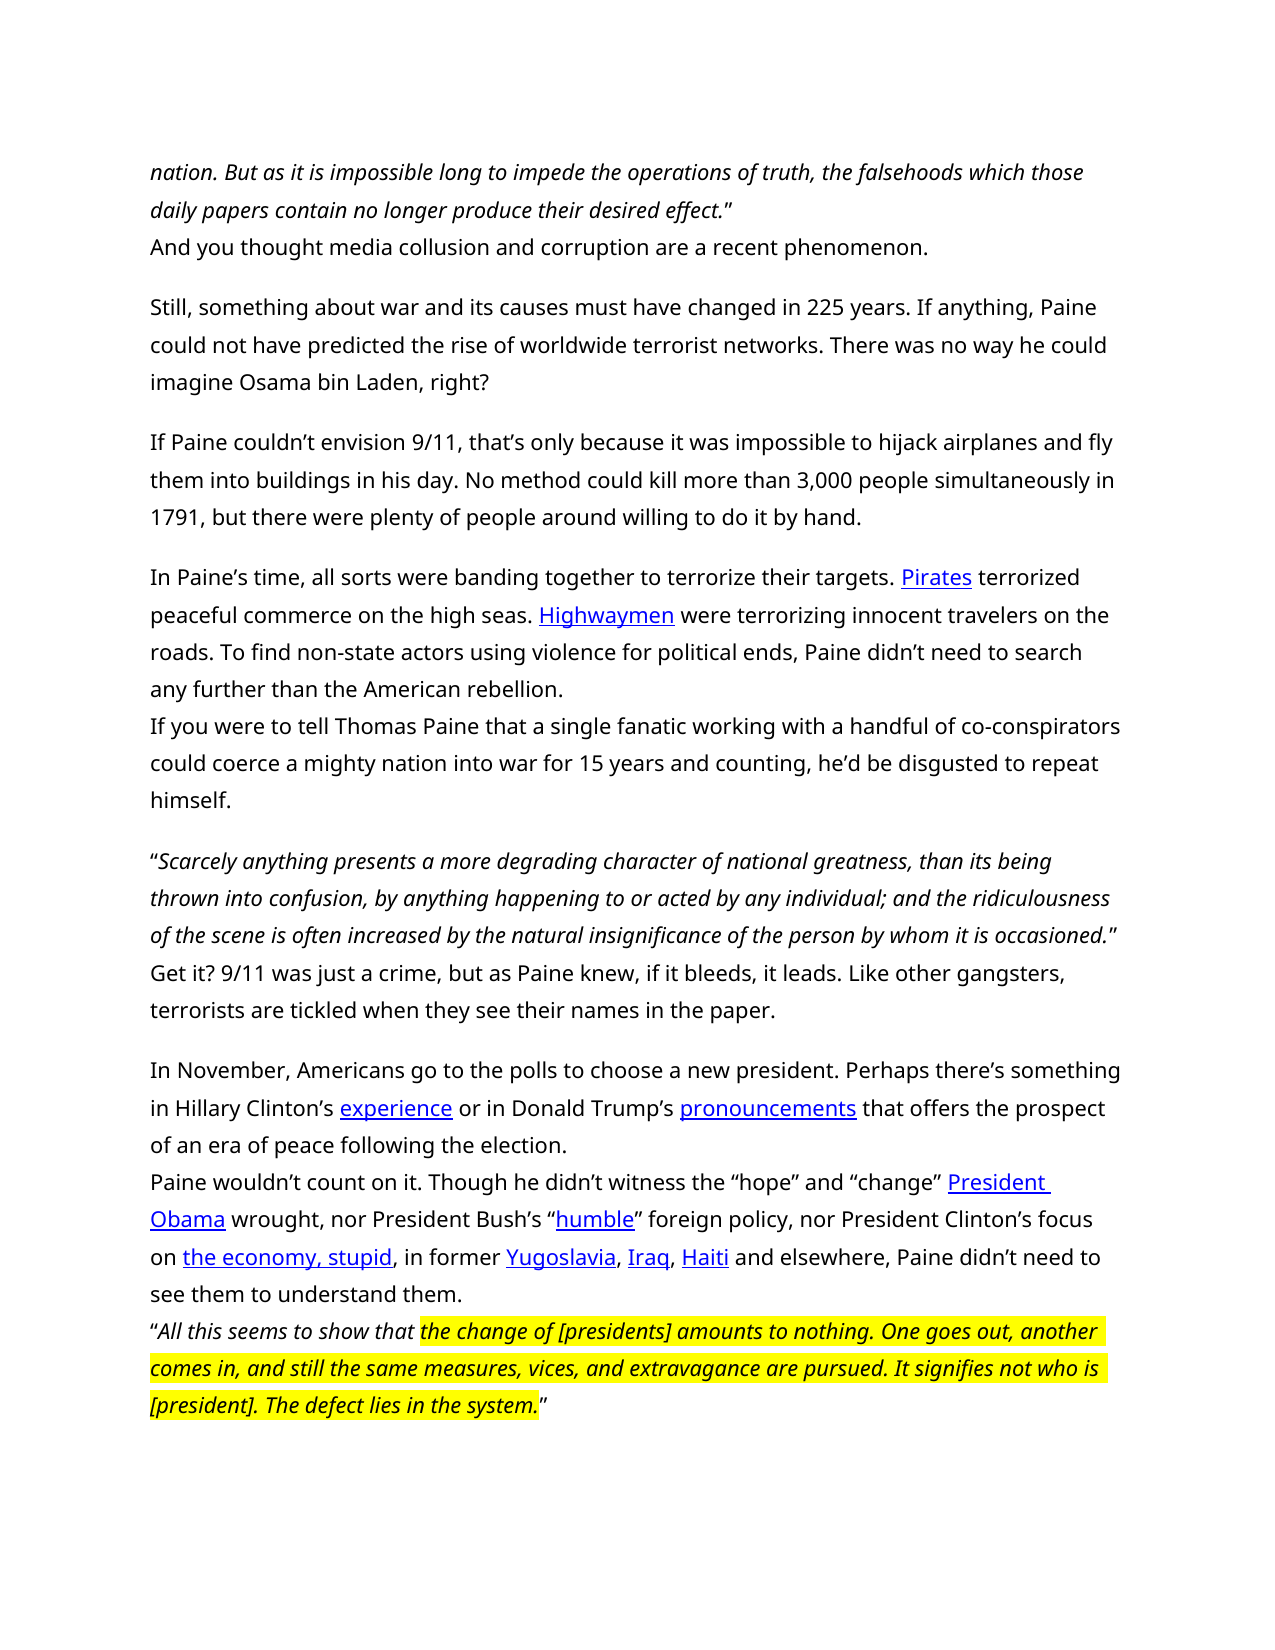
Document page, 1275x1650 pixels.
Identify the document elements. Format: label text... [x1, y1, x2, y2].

text Paine wouldn’t count on it. Though he didn’t witness the “hope” and “change” President Obama wrought, nor President Bush’s “humble” foreign policy, nor President Clinton’s focus on the economy, stupid, in former Yugoslavia, Iraq, Haiti and elsewhere, Paine didn’t need to see them to understand them. [150, 1160, 1125, 1308]
text If you were to tell Thomas Paine that a single fanatic working with a handful of co-conspirators could coerce a mighty nation into war for 15 years and counting, he’d be disgusted to repeat himself. [150, 704, 1125, 815]
text “All this seems to show that the change of [presidents] amounts to nothing. One goes out, another comes in, and still the same measures, vices, and extravagance are pursued. It signifies not who is [president]. The defect lies in the system.” [150, 1308, 1125, 1420]
text In November, Americans go to the polls to choose a new president. Perhaps there’s something in Hillary Clinton’s experience or in Donald Trump’s pronouncements that offers the prospect of an era of peace following the election. [150, 1048, 1125, 1160]
text “Scarcely anything presents a more degrading character of national greatness, than its being thrown into confusion, by anything happening to or acted by any individual; and the ridiculousness of the scene is often increased by the natural insignificance of the person by whom it is occasioned.” [150, 839, 1125, 950]
text And you thought media collusion and corruption are a recent phenomenon. [150, 224, 1125, 262]
text Still, something about war and its causes must have changed in 225 years. If anything, Paine could not have predicted the rise of worldwide terrorist networks. There was no way he could imagine Osama bin Laden, right? [150, 285, 1125, 397]
text nation. But as it is impossible long to impede the operations of truth, the falsehoods which those daily papers contain no longer produce their desired effect.” [150, 150, 1125, 224]
text In Paine’s time, all sorts were banding together to terrorize their targets. Pirates terrorized peaceful commerce on the high seas. Highwaymen were terrorizing innocent travelers on the roads. To find non-state actors using violence for political ends, Paine didn’t need to search any further than the American rebellion. [150, 555, 1125, 704]
text Get it? 9/11 was just a crime, but as Paine knew, if it bleeds, it leads. Like other gangsters, terrorists are tickled when they see their names in the paper. [150, 950, 1125, 1025]
text If Paine couldn’t envision 9/11, that’s only because it was impossible to hijack airplanes and fly them into buildings in his day. No method could kill more than 3,000 people simultaneously in 1791, but there were plenty of people around willing to do it by hand. [150, 420, 1125, 532]
